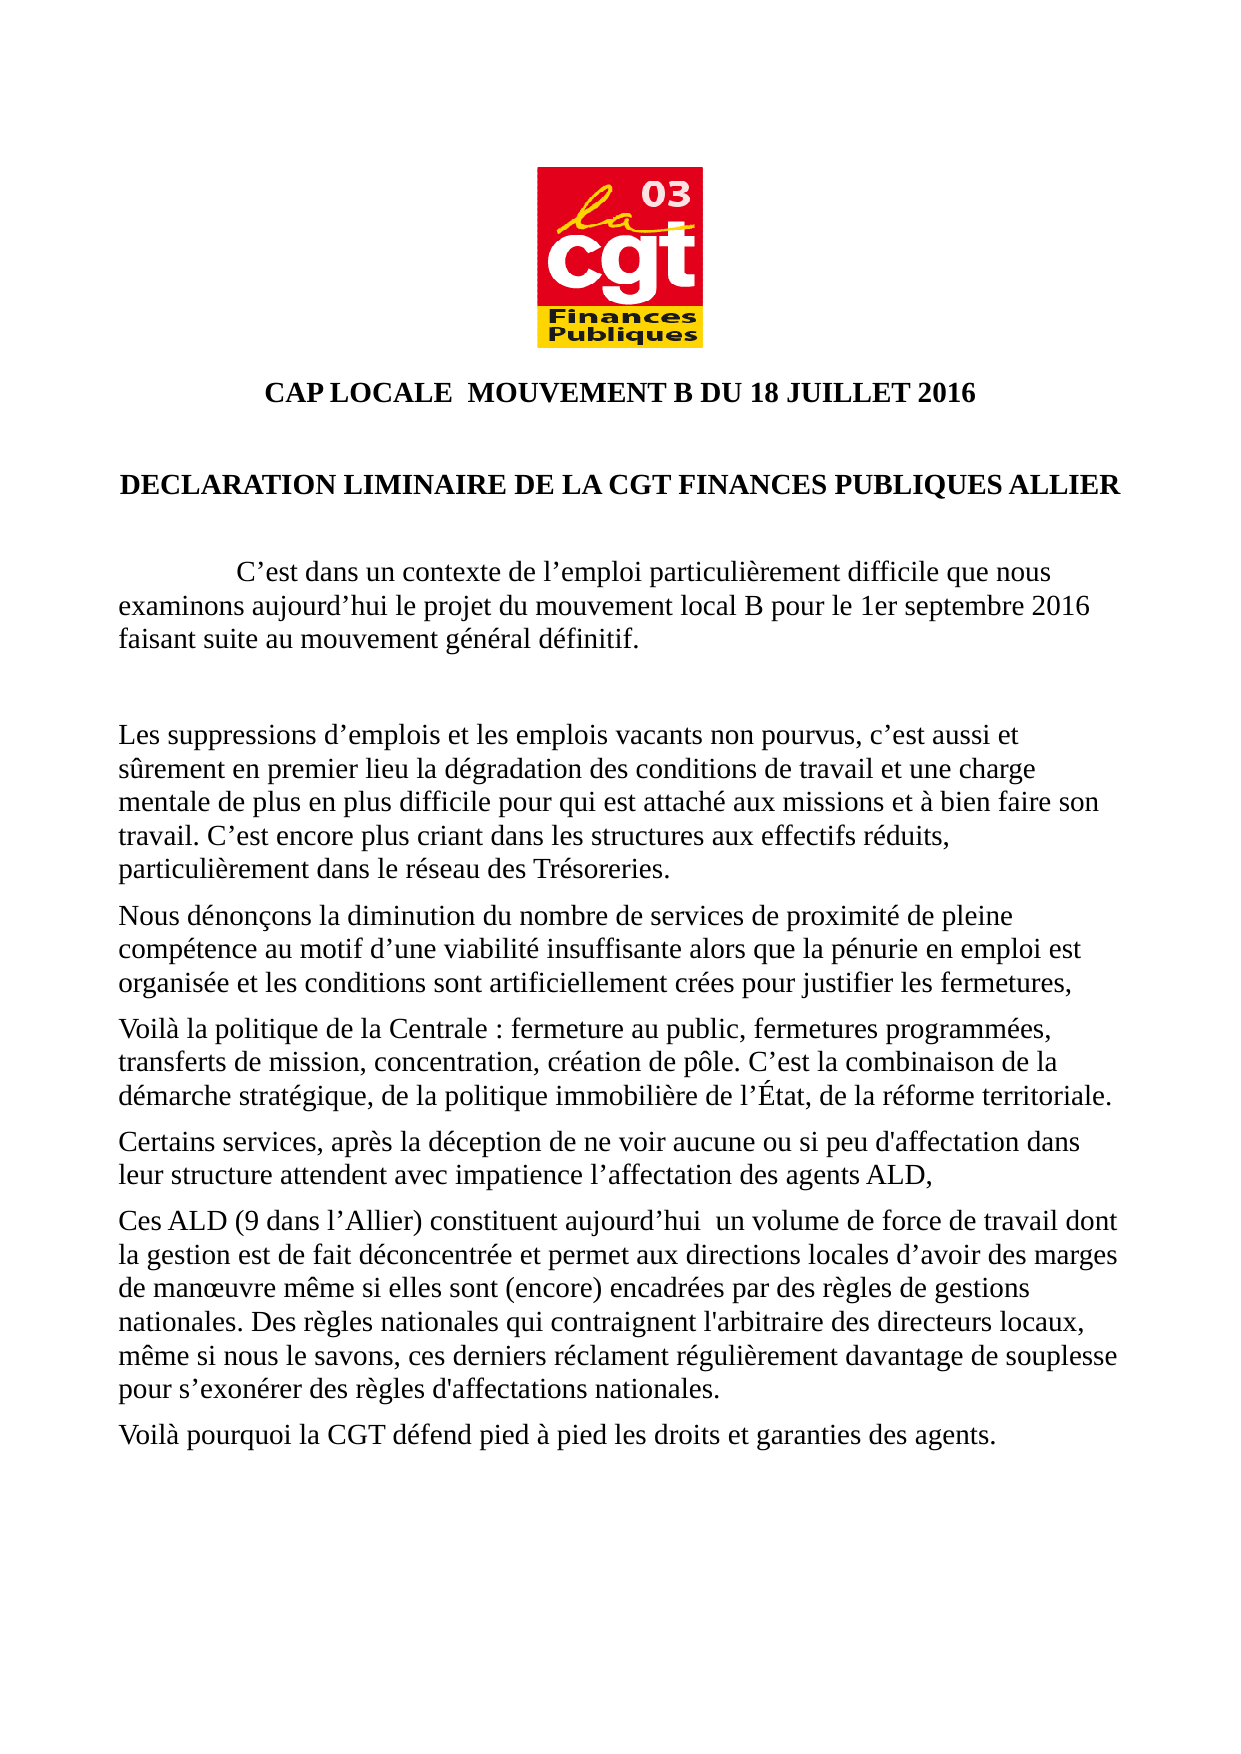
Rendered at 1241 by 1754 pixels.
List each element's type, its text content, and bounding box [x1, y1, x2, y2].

text CAP LOCALE MOUVEMENT B DU 18 JUILLET 2016 [118, 375, 1122, 409]
text Nous dénonçons la diminution du nombre de services de proximité de pleine compétence au motif d’une viabilité insuffisante alors que la pénurie en emploi est organisée et les conditions sont artificiellement crées pour justifier les fermetures, [118, 898, 1122, 998]
text C’est dans un contexte de l’emploi particulièrement difficile que nous examinons aujourd’hui le projet du mouvement local B pour le 1er septembre 2016 faisant suite au mouvement général définitif. [118, 554, 1122, 655]
text Ces ALD (9 dans l’Allier) constituent aujourd’hui un volume de force de travail dont la gestion est de fait déconcentrée et permet aux directions locales d’avoir des marges de manœuvre même si elles sont (encore) encadrées par des règles de gestions nationales. Des règles nationales qui contraignent l'arbitraire des directeurs locaux, même si nous le savons, ces derniers réclament régulièrement davantage de souplesse pour s’exonérer des règles d'affectations nationales. [118, 1203, 1122, 1405]
text DECLARATION LIMINAIRE DE LA CGT FINANCES PUBLIQUES ALLIER [118, 467, 1122, 501]
text Certains services, après la déception de ne voir aucune ou si peu d'affectation dans leur structure attendent avec impatience l’affectation des agents ALD, [118, 1124, 1122, 1191]
text Voilà pourquoi la CGT défend pied à pied les droits et garanties des agents. [118, 1417, 1122, 1451]
text Voilà la politique de la Centrale : fermeture au public, fermetures programmées, transferts de mission, concentration, création de pôle. C’est la combinaison de la démarche stratégique, de la politique immobilière de l’État, de la réforme territoriale. [118, 1011, 1122, 1111]
text Les suppressions d’emplois et les emplois vacants non pourvus, c’est aussi et sûrement en premier lieu la dégradation des conditions de travail et une charge mentale de plus en plus difficile pour qui est attaché aux missions et à bien faire son travail. C’est encore plus criant dans les structures aux effectifs réduits, particulièrement dans le réseau des Trésoreries. [118, 717, 1122, 885]
